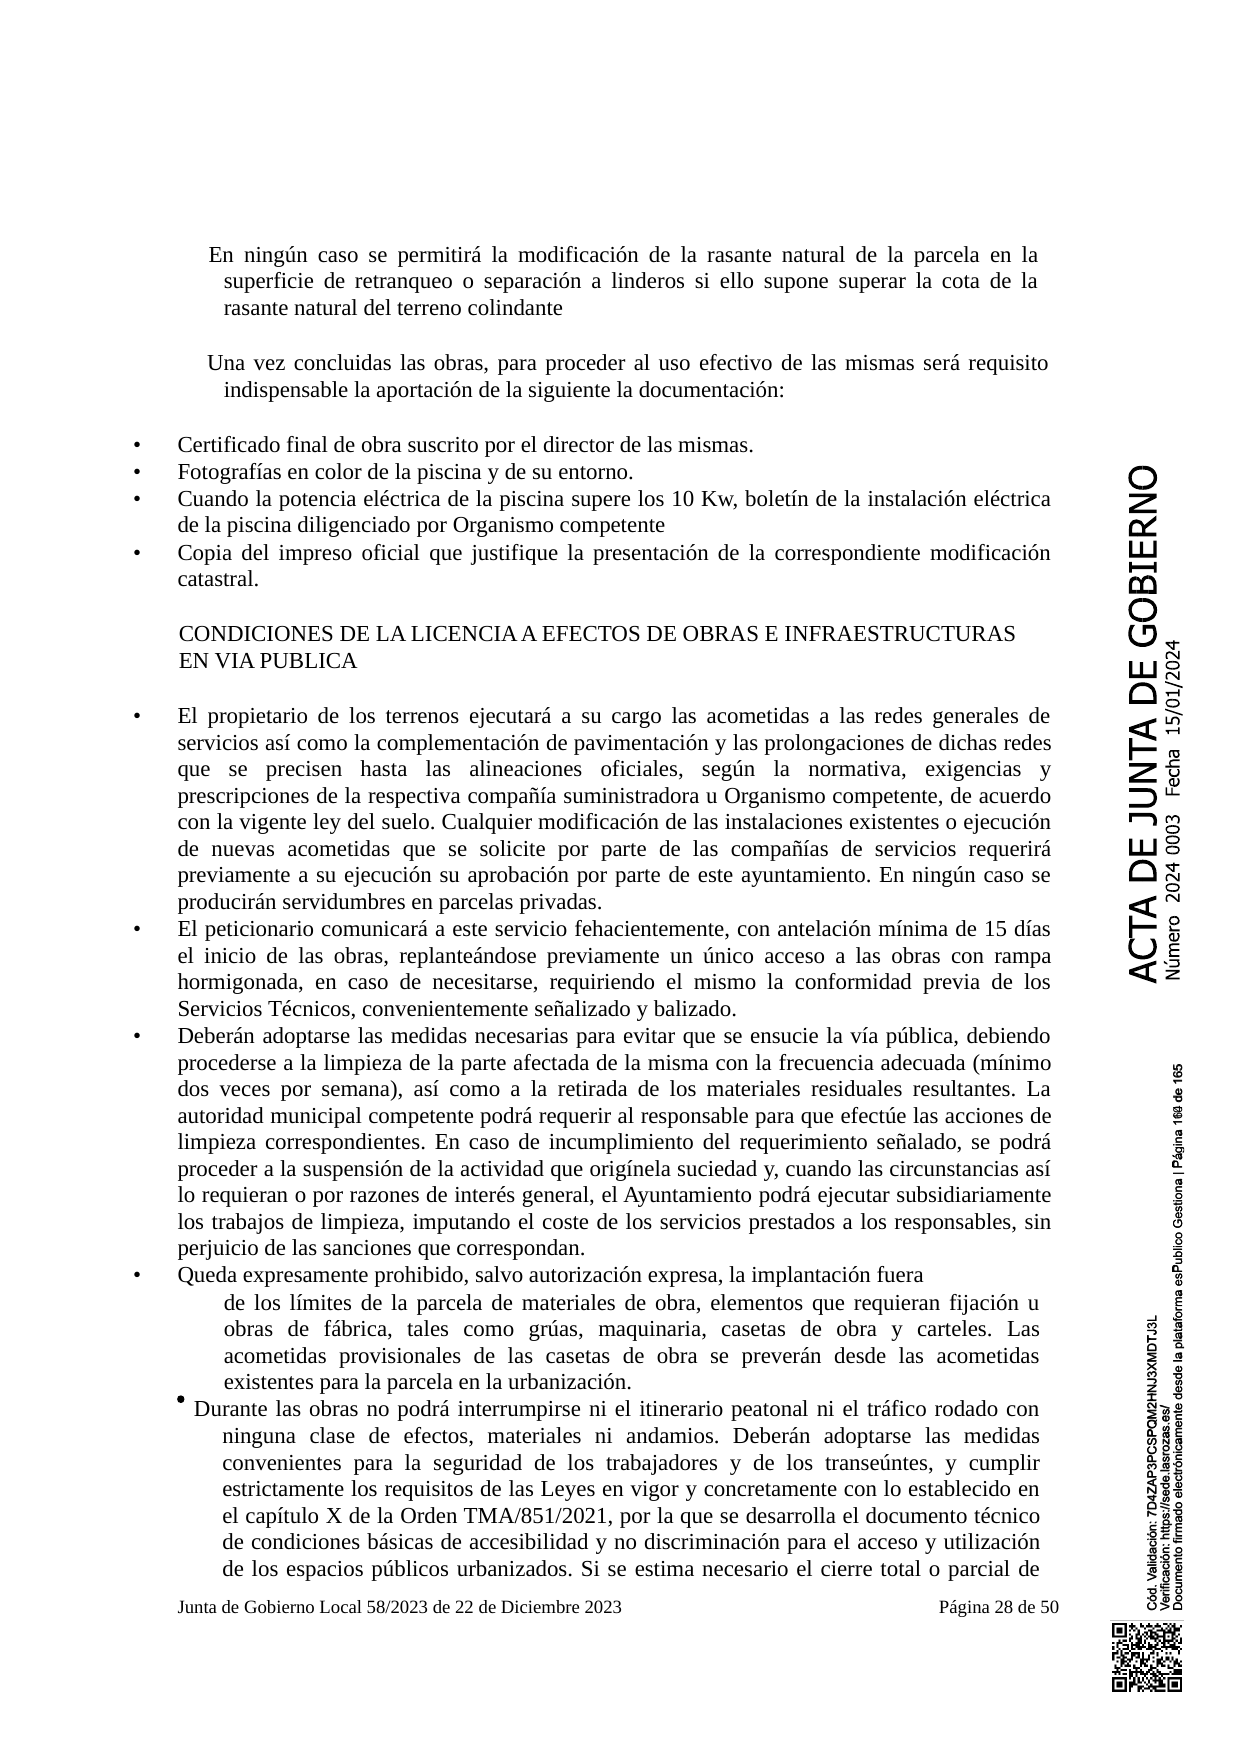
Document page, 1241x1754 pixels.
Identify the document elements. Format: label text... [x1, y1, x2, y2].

list Queda expresamente prohibido, salvo autorización expresa, la implantación fuera [133, 1262, 1053, 1288]
text CONDICIONES DE LA LICENCIA A EFECTOS DE OBRAS E INFRAESTRUCTURAS [178, 620, 1064, 646]
text Durante las obras no podrá interrumpirse ni el itinerario peatonal ni el tráfico rodado con ninguna clase de efectos, materiales ni andamios. Deberán adoptarse las medidas convenientes para la seguridad de los trabajadores y de los transeúntes, y cumplir estrictamente los requisitos de las Leyes en vigor y concretamente con lo establecido en el capítulo X de la Orden TMA/851/2021, por la que se desarrolla el documento técnico de condiciones básicas de accesibilidad y no discriminación para el acceso y utilización de los espacios públicos urbanizados. Si se estima necesario el cierre total o parcial de [178, 1395, 1042, 1581]
text Una vez concluidas las obras, para proceder al uso efectivo de las mismas será requisito indispensable la aportación de la siguiente la documentación: [198, 349, 1051, 402]
text En ningún caso se permitirá la modificación de la rasante natural de la parcela en la superficie de retranqueo o separación a linderos si ello supone superar la cota de la rasante natural del terreno colindante [186, 241, 1040, 321]
list El peticionario comunicará a este servicio fehacientemente, con antelación mínima de 15 días el inicio de las obras, replanteándose previamente un único acceso a las obras con rampa hormigonada, en caso de necesitarse, requiriendo el mismo la conformidad previa de los Servicios Técnicos, convenientemente señalizado y balizado. [133, 915, 1053, 1021]
list Cuando la potencia eléctrica de la piscina supere los 10 Kw, boletín de la instalación eléctrica de la piscina diligenciado por Organismo competente [133, 485, 1053, 538]
list Fotografías en color de la piscina y de su entorno. [133, 458, 1053, 484]
list El propietario de los terrenos ejecutará a su cargo las acometidas a las redes generales de servicios así como la complementación de pavimentación y las prolongaciones de dichas redes que se precisen hasta las alineaciones oficiales, según la normativa, exigencias y prescripciones de la respectiva compañía suministradora u Organismo competente, de acuerdo con la vigente ley del suelo. Cualquier modificación de las instalaciones existentes o ejecución de nuevas acometidas que se solicite por parte de las compañías de servicios requerirá previamente a su ejecución su aprobación por parte de este ayuntamiento. En ningún caso se producirán servidumbres en parcelas privadas. [133, 702, 1053, 914]
text de los límites de la parcela de materiales de obra, elementos que requieran fijación u obras de fábrica, tales como grúas, maquinaria, casetas de obra y carteles. Las acometidas provisionales de las casetas de obra se preverán desde las acometidas existentes para la parcela en la urbanización. [223, 1289, 1042, 1395]
list Deberán adoptarse las medidas necesarias para evitar que se ensucie la vía pública, debiendo procederse a la limpieza de la parte afectada de la misma con la frecuencia adecuada (mínimo dos veces por semana), así como a la retirada de los materiales residuales resultantes. La autoridad municipal competente podrá requerir al responsable para que efectúe las acciones de limpieza correspondientes. En caso de incumplimiento del requerimiento señalado, se podrá proceder a la suspensión de la actividad que origínela suciedad y, cuando las circunstancias así lo requieran o por razones de interés general, el Ayuntamiento podrá ejecutar subsidiariamente los trabajos de limpieza, imputando el coste de los servicios prestados a los responsables, sin perjuicio de las sanciones que correspondan. [133, 1022, 1053, 1261]
list Copia del impreso oficial que justifique la presentación de la correspondiente modificación catastral. [133, 538, 1053, 591]
list Certificado final de obra suscrito por el director de las mismas. [133, 431, 1053, 457]
text EN VIA PUBLICA [178, 647, 1064, 673]
